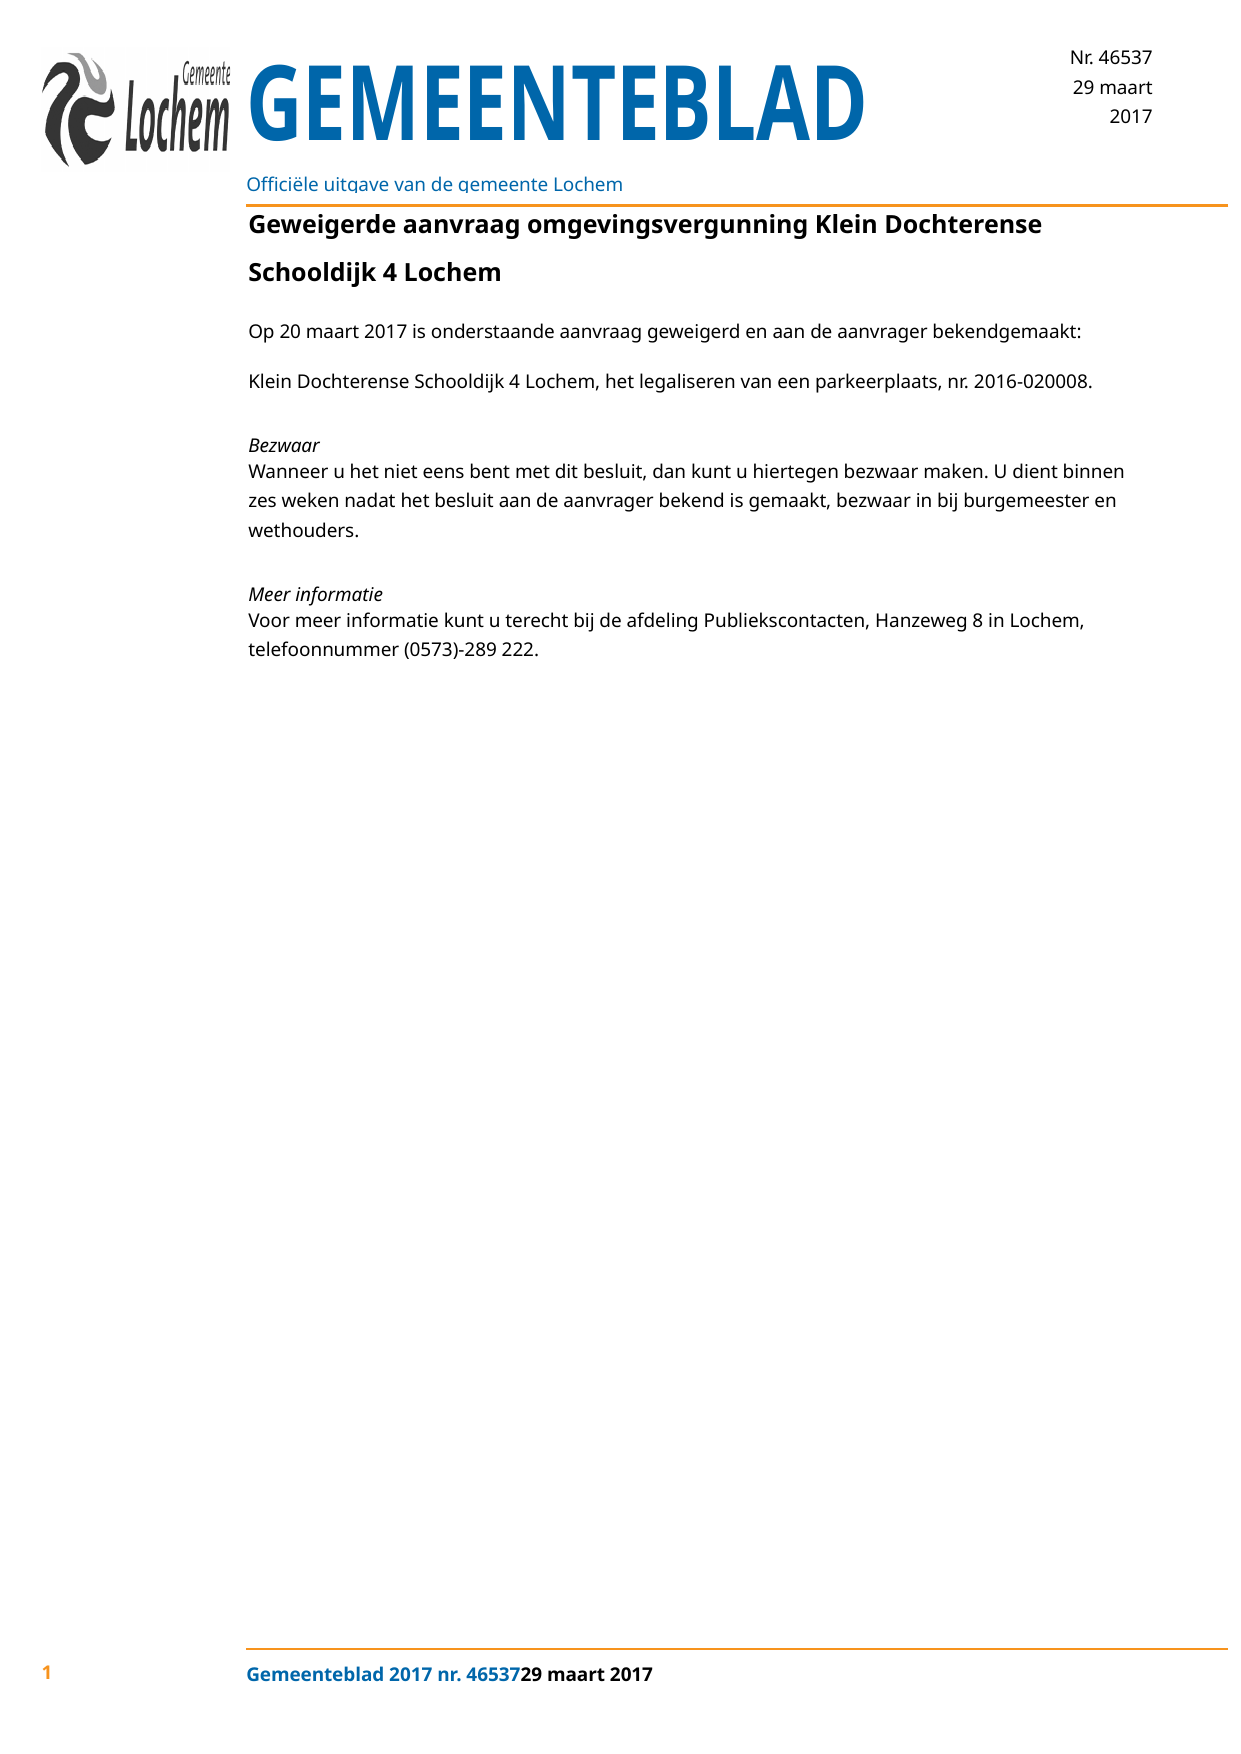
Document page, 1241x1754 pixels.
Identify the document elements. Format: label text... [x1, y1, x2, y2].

picture [41, 47, 231, 172]
text Voor meer informatie kunt u terecht bij de afdeling Publiekscontacten, Hanzeweg 8 in Lochem, telefoonnummer (0573)-289 222. [248, 607, 1152, 662]
text Op 20 maart 2017 is onderstaande aanvraag geweigerd en aan de aanvrager bekendgemaakt: [248, 318, 1152, 344]
text Klein Dochterense Schooldijk 4 Lochem, het legaliseren van een parkeerplaats, nr. 2016-020008. [248, 368, 1152, 394]
text Bezwaar [248, 432, 1152, 458]
text Wanneer u het niet eens bent met dit besluit, dan kunt u hiertegen bezwaar maken. U dient binnen zes weken nadat het besluit aan de aanvrager bekend is gemaakt, bezwaar in bij burgemeester en wethouders. [248, 458, 1152, 543]
text Geweigerde aanvraag omgevingsvergunning Klein Dochterense Schooldijk 4 Lochem [248, 207, 1152, 288]
text Meer informatie [248, 581, 1152, 607]
